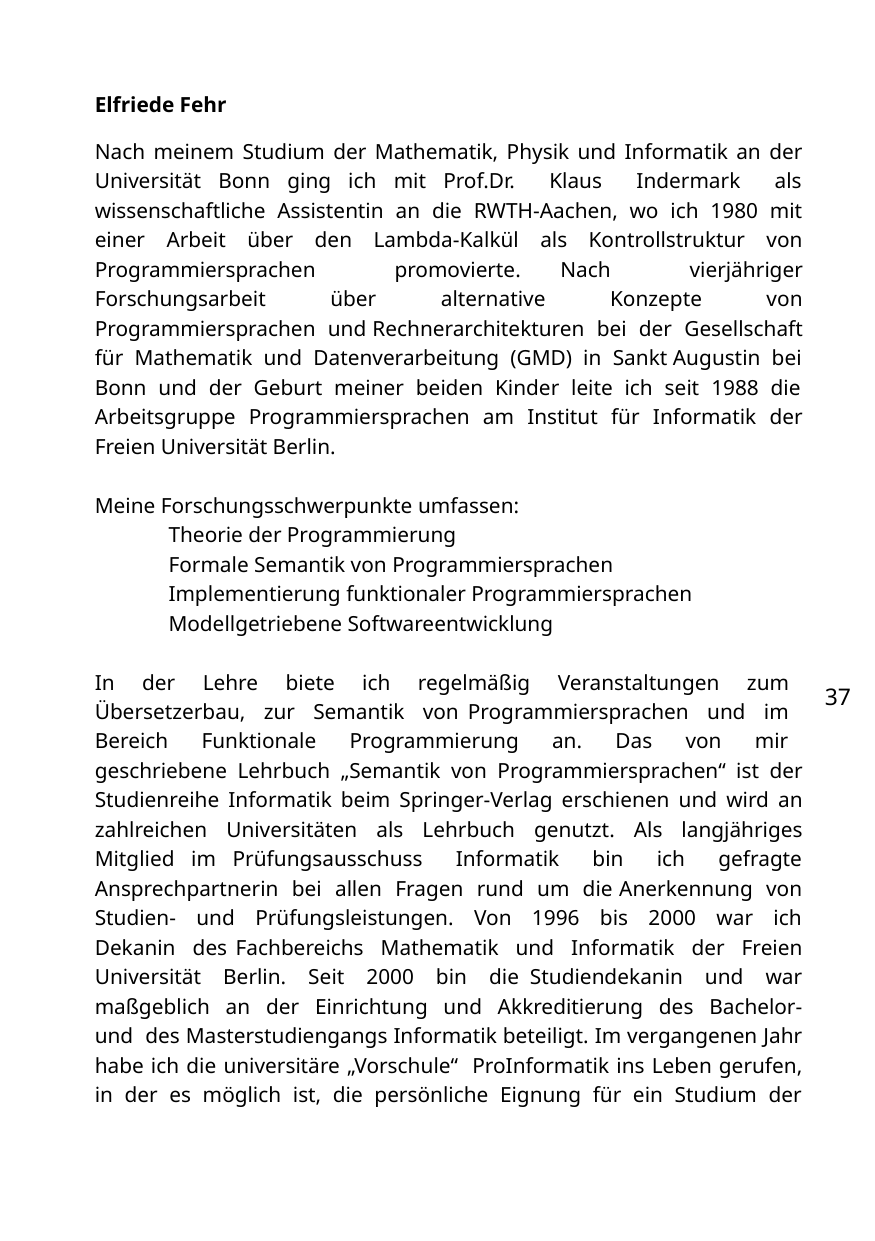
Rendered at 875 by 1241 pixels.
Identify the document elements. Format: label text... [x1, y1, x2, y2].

text Theorie der Programmierung [94, 519, 803, 548]
text Modellgetriebene Softwareentwicklung [94, 607, 803, 637]
text In der Lehre biete ich regelmäßig Veranstaltungen zum Übersetzerbau, zur Semantik von Programmiersprachen und im Bereich Funktionale Programmierung an. Das von mir geschriebene Lehrbuch „Semantik von Programmiersprachen“ ist der Studienreihe Informatik beim Springer‐Verlag erschienen und wird an zahlreichen Universitäten als Lehrbuch genutzt. Als langjähriges Mitglied im Prüfungsausschuss Informatik bin ich gefragte Ansprechpartnerin bei allen Fragen rund um die Anerkennung von Studien‐ und Prüfungsleistungen. Von 1996 bis 2000 war ich Dekanin des Fachbereichs Mathematik und Informatik der Freien Universität Berlin. Seit 2000 bin die Studiendekanin und war maßgeblich an der Einrichtung und Akkreditierung des Bachelor‐ und des Masterstudiengangs Informatik beteiligt. Im vergangenen Jahr habe ich die universitäre „Vorschule“ ProInformatik ins Leben gerufen, in der es möglich ist, die persönliche Eignung für ein Studium der [94, 666, 803, 1108]
text Meine Forschungsschwerpunkte umfassen: [94, 489, 803, 519]
text Implementierung funktionaler Programmiersprachen [94, 578, 803, 607]
text Nach meinem Studium der Mathematik, Physik und Informatik an der Universität Bonn ging ich mit Prof.Dr. Klaus Indermark als wissenschaftliche Assistentin an die RWTH‐Aachen, wo ich 1980 mit einer Arbeit über den Lambda‐Kalkül als Kontrollstruktur von Programmiersprachen promovierte. Nach vierjähriger Forschungsarbeit über alternative Konzepte von Programmiersprachen und Rechnerarchitekturen bei der Gesellschaft für Mathematik und Datenverarbeitung (GMD) in Sankt Augustin bei Bonn und der Geburt meiner beiden Kinder leite ich seit 1988 die Arbeitsgruppe Programmiersprachen am Institut für Informatik der Freien Universität Berlin. [94, 136, 803, 460]
text Formale Semantik von Programmiersprachen [94, 548, 803, 578]
text Elfriede Fehr [94, 88, 803, 118]
